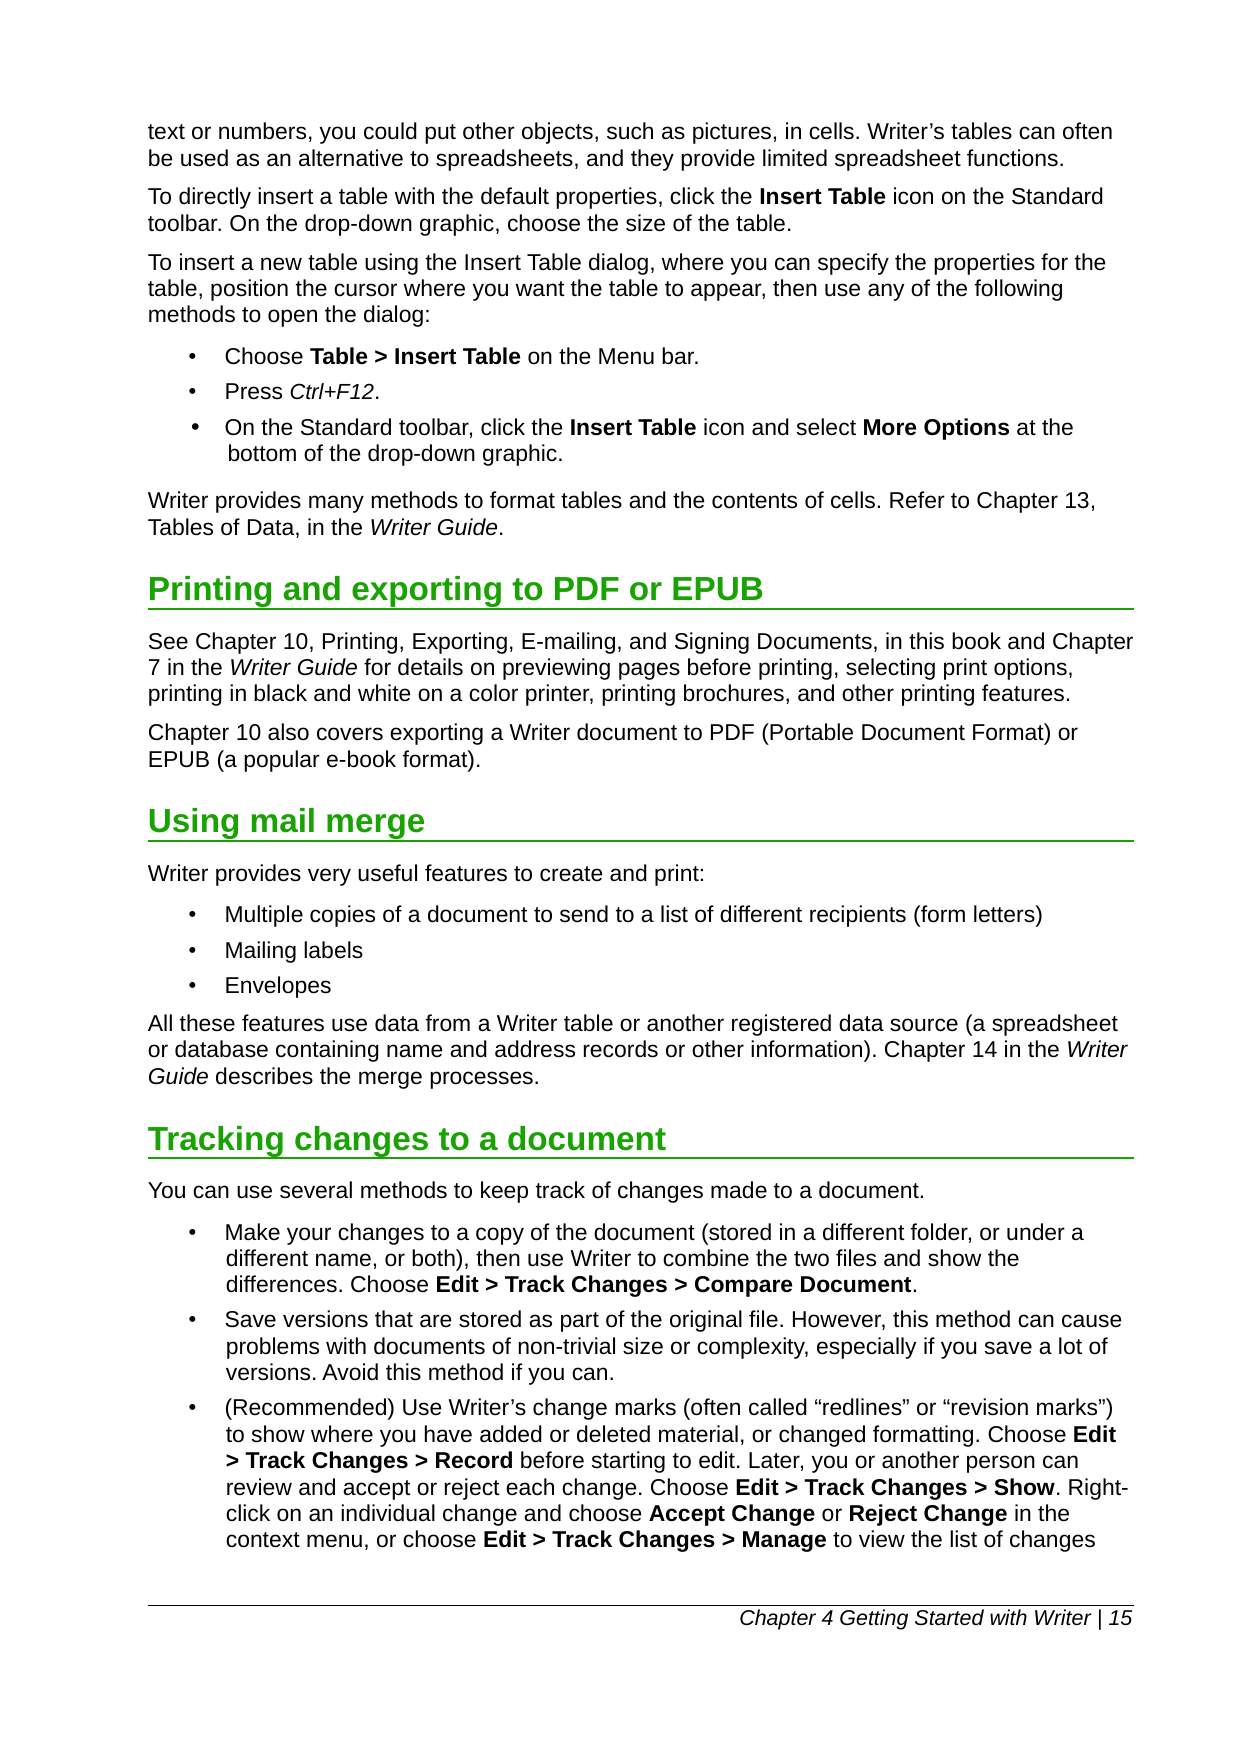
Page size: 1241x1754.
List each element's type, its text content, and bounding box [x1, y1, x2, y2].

text All these features use data from a Writer table or another registered data source (a spreadsheet or database containing name and address records or other information). Chapter 14 in the Writer Guide describes the merge processes. [148, 1010, 1134, 1089]
text You can use several methods to keep track of changes made to a document. [148, 1177, 1134, 1203]
text Chapter 10 also covers exporting a Writer document to PDF (Portable Document Format) or EPUB (a popular e-book format). [148, 719, 1134, 772]
text See Chapter 10, Printing, Exporting, E-mailing, and Signing Documents, in this book and Chapter 7 in the Writer Guide for details on previewing pages before printing, selecting print options, printing in black and white on a color printer, printing brochures, and other printing features. [148, 628, 1134, 707]
text Writer provides very useful features to create and print: [148, 860, 1134, 886]
subtitle Using mail merge [148, 801, 1134, 840]
list Envelopes [185, 969, 1134, 1001]
list Multiple copies of a document to send to a list of different recipients (form letters) [185, 898, 1134, 928]
list To directly insert a table with the default properties, click the Insert Table icon on the Standard toolbar. On the drop-down graphic, choose the size of the table. [148, 183, 1134, 236]
list Press Ctrl+F12. [185, 375, 1134, 404]
subtitle Printing and exporting to PDF or EPUB [148, 569, 1134, 608]
text text or numbers, you could put other objects, such as pictures, in cells. Writer’s tables can often be used as an alternative to spreadsheets, and they provide limited spreadsheet functions. [148, 118, 1134, 171]
text Writer provides many methods to format tables and the contents of cells. Refer to Chapter 13, Tables of Data, in the Writer Guide. [148, 487, 1134, 540]
list On the Standard toolbar, click the Insert Table icon and select More Options at the bottom of the drop-down graphic. [185, 411, 1134, 469]
list Choose Table > Insert Table on the Menu bar. [185, 340, 1134, 369]
list Save versions that are stored as part of the original file. However, this method can cause problems with documents of non-trivial size or complexity, especially if you save a lot of versions. Avoid this method if you can. [185, 1303, 1134, 1386]
list Mailing labels [185, 934, 1134, 963]
list (Recommended) Use Writer’s change marks (often called “redlines” or “revision marks”) to show where you have added or deleted material, or changed formatting. Choose Edit > Track Changes > Record before starting to edit. Later, you or another person can review and accept or reject each change. Choose Edit > Track Changes > Show. Right-click on an individual change and choose Accept Change or Reject Change in the context menu, or choose Edit > Track Changes > Manage to view the list of changes [185, 1391, 1134, 1555]
list To insert a new table using the Insert Table dialog, where you can specify the properties for the table, position the cursor where you want the table to appear, then use any of the following methods to open the dialog: [148, 248, 1134, 328]
subtitle Tracking changes to a document [148, 1118, 1134, 1157]
list Make your changes to a copy of the document (stored in a different folder, or under a different name, or both), then use Writer to combine the two files and show the differences. Choose Edit > Track Changes > Compare Document. [185, 1216, 1134, 1298]
